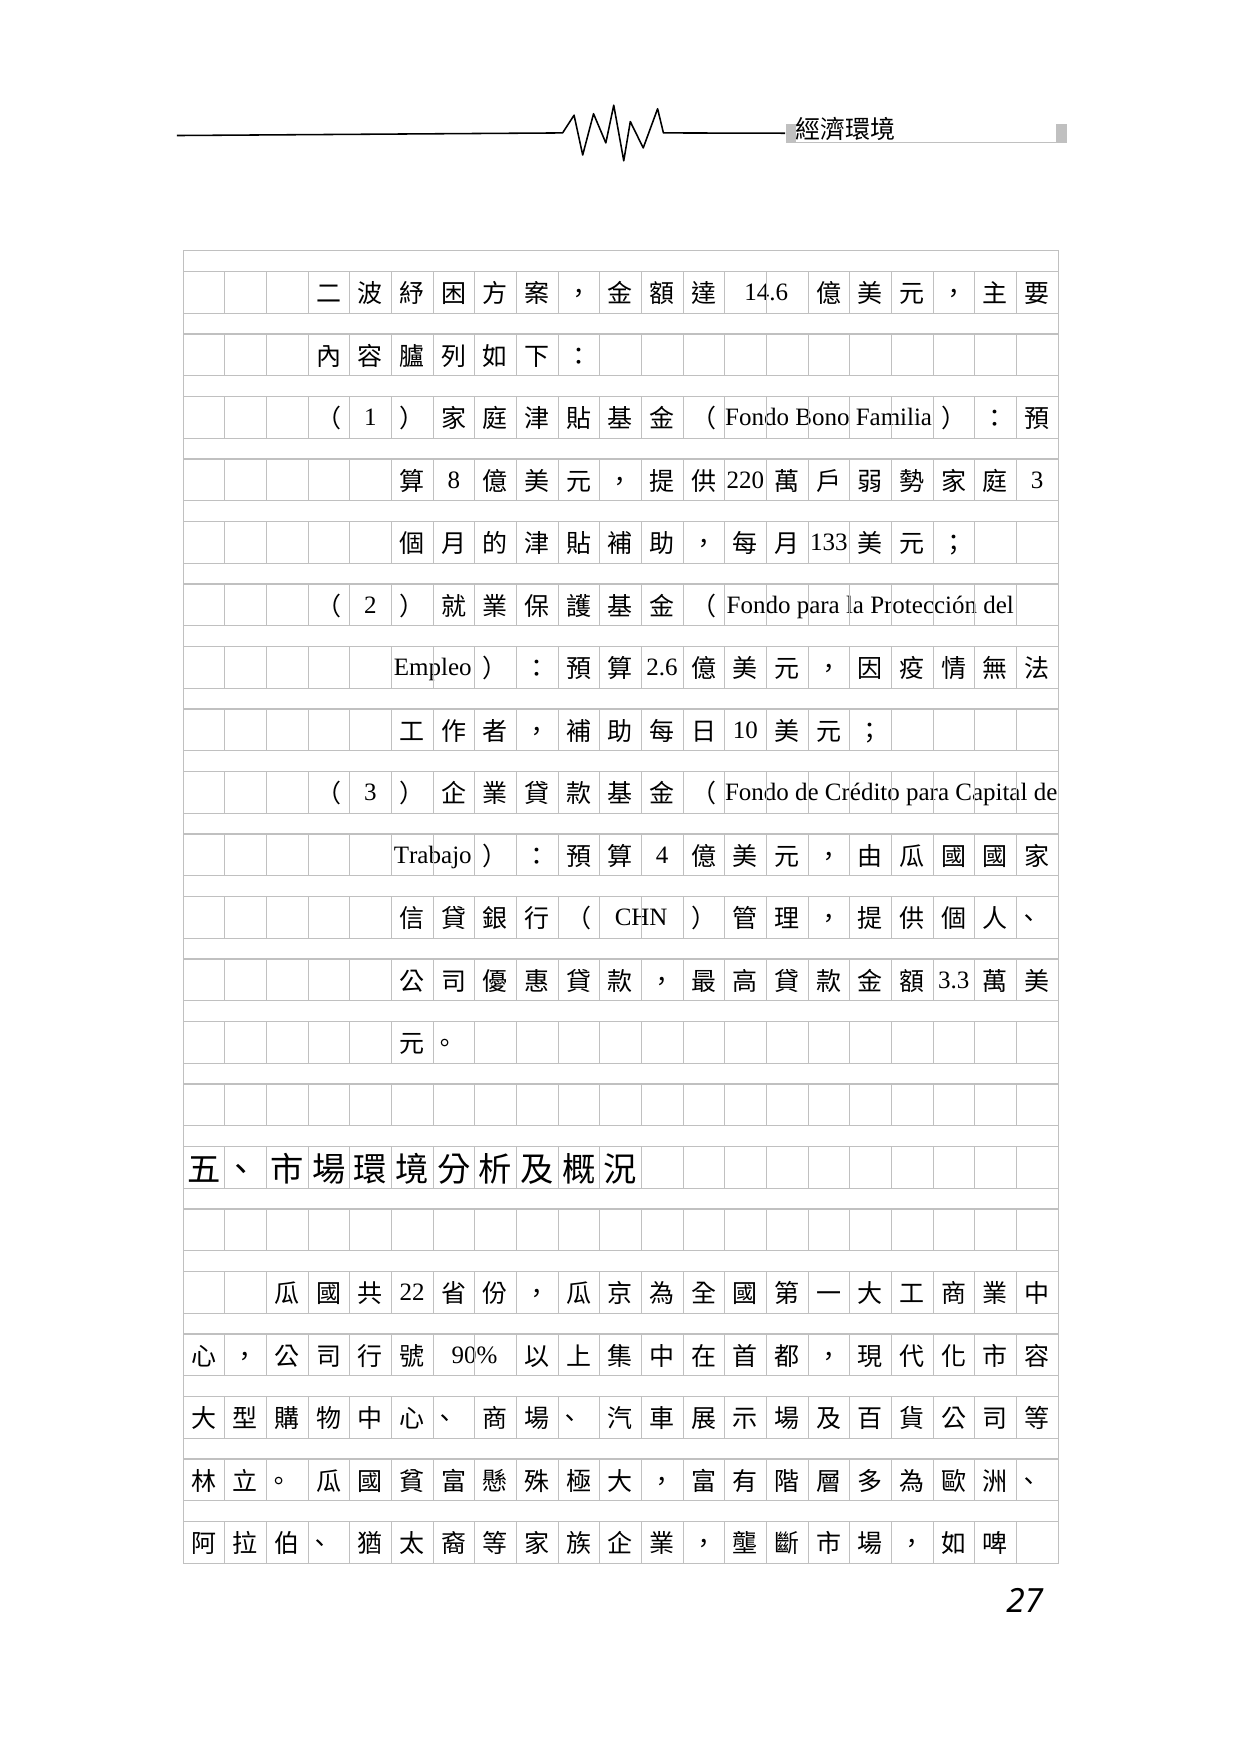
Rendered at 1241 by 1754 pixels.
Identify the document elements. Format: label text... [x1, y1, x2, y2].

text （1）家庭津貼基金（Fondo Bono Familia）：預算8億美元，提供220萬戶弱勢家庭3個月的津貼補助，每月133美元； [517, 397, 558, 438]
text （1）家庭津貼基金（Fondo Bono Familia）：預算8億美元，提供220萬戶弱勢家庭3個月的津貼補助，每月133美元； [892, 397, 933, 438]
text （1）家庭津貼基金（Fondo Bono Familia）：預算8億美元，提供220萬戶弱勢家庭3個月的津貼補助，每月133美元； [434, 397, 474, 438]
text 瓜國國會4月3日通過第13-2020號法令，「保護瓜國家庭受COVID-19（武漢肺炎）疫情影響經濟紓困法」（Ley de Rescate Económico a las Familias por los efectos causados por el COVID-19），此為第二波紓困方案，金額達14.6億美元，主要內容臚列如下： [281, 314, 1058, 333]
text （2）就業保護基金（Fondo para la Protección del Empleo）：預算2.6億美元，因疫情無法工作者，補助每日10美元； [850, 585, 891, 625]
text （1）家庭津貼基金（Fondo Bono Familia）：預算8億美元，提供220萬戶弱勢家庭3個月的津貼補助，每月133美元； [392, 522, 433, 563]
text （3）企業貸款基金（Fondo de Crédito para Capital de Trabajo）：預算4億美元，由瓜國國家信貸銀行（CHN）管理，提供個人、公司優惠貸款，最高貸款金額3.3萬美元。 [306, 751, 1058, 771]
text （1）家庭津貼基金（Fondo Bono Familia）：預算8億美元，提供220萬戶弱勢家庭3個月的津貼補助，每月133美元； [306, 501, 1058, 521]
text （2）就業保護基金（Fondo para la Protección del Empleo）：預算2.6億美元，因疫情無法工作者，補助每日10美元； [517, 585, 558, 625]
text （2）就業保護基金（Fondo para la Protección del Empleo）：預算2.6億美元，因疫情無法工作者，補助每日10美元； [975, 710, 1016, 750]
text （2）就業保護基金（Fondo para la Protección del Empleo）：預算2.6億美元，因疫情無法工作者，補助每日10美元； [642, 585, 683, 625]
text （2）就業保護基金（Fondo para la Protección del Empleo）：預算2.6億美元，因疫情無法工作者，補助每日10美元； [642, 710, 683, 750]
text （1）家庭津貼基金（Fondo Bono Familia）：預算8億美元，提供220萬戶弱勢家庭3個月的津貼補助，每月133美元； [975, 397, 1016, 438]
text （2）就業保護基金（Fondo para la Protección del Empleo）：預算2.6億美元，因疫情無法工作者，補助每日10美元； [392, 585, 433, 625]
text （1）家庭津貼基金（Fondo Bono Familia）：預算8億美元，提供220萬戶弱勢家庭3個月的津貼補助，每月133美元； [559, 397, 599, 438]
text （2）就業保護基金（Fondo para la Protección del Empleo）：預算2.6億美元，因疫情無法工作者，補助每日10美元； [725, 710, 766, 750]
text （2）就業保護基金（Fondo para la Protección del Empleo）：預算2.6億美元，因疫情無法工作者，補助每日10美元； [475, 710, 516, 750]
text （1）家庭津貼基金（Fondo Bono Familia）：預算8億美元，提供220萬戶弱勢家庭3個月的津貼補助，每月133美元； [809, 397, 849, 438]
text （2）就業保護基金（Fondo para la Protección del Empleo）：預算2.6億美元，因疫情無法工作者，補助每日10美元； [600, 710, 641, 750]
text （1）家庭津貼基金（Fondo Bono Familia）：預算8億美元，提供220萬戶弱勢家庭3個月的津貼補助，每月133美元； [434, 522, 474, 563]
text （1）家庭津貼基金（Fondo Bono Familia）：預算8億美元，提供220萬戶弱勢家庭3個月的津貼補助，每月133美元； [892, 460, 933, 500]
text 、 [225, 1147, 266, 1188]
text [184, 1126, 1058, 1146]
text （3）企業貸款基金（Fondo de Crédito para Capital de Trabajo）：預算4億美元，由瓜國國家信貸銀行（CHN）管理，提供個人、公司優惠貸款，最高貸款金額3.3萬美元。 [306, 1001, 1058, 1021]
text （2）就業保護基金（Fondo para la Protección del Empleo）：預算2.6億美元，因疫情無法工作者，補助每日10美元； [559, 585, 599, 625]
text [725, 1147, 766, 1188]
text （2）就業保護基金（Fondo para la Protección del Empleo）：預算2.6億美元，因疫情無法工作者，補助每日10美元； [559, 647, 599, 688]
text （1）家庭津貼基金（Fondo Bono Familia）：預算8億美元，提供220萬戶弱勢家庭3個月的津貼補助，每月133美元； [809, 522, 849, 563]
text （2）就業保護基金（Fondo para la Protección del Empleo）：預算2.6億美元，因疫情無法工作者，補助每日10美元； [600, 585, 641, 625]
text （2）就業保護基金（Fondo para la Protección del Empleo）：預算2.6億美元，因疫情無法工作者，補助每日10美元； [767, 585, 808, 625]
text [850, 1147, 891, 1188]
text （2）就業保護基金（Fondo para la Protección del Empleo）：預算2.6億美元，因疫情無法工作者，補助每日10美元； [392, 647, 433, 688]
text （1）家庭津貼基金（Fondo Bono Familia）：預算8億美元，提供220萬戶弱勢家庭3個月的津貼補助，每月133美元； [600, 460, 641, 500]
text （2）就業保護基金（Fondo para la Protección del Empleo）：預算2.6億美元，因疫情無法工作者，補助每日10美元； [392, 710, 433, 750]
text （3）企業貸款基金（Fondo de Crédito para Capital de Trabajo）：預算4億美元，由瓜國國家信貸銀行（CHN）管理，提供個人、公司優惠貸款，最高貸款金額3.3萬美元。 [306, 876, 1058, 896]
text （1）家庭津貼基金（Fondo Bono Familia）：預算8億美元，提供220萬戶弱勢家庭3個月的津貼補助，每月133美元； [642, 460, 683, 500]
text （2）就業保護基金（Fondo para la Protección del Empleo）：預算2.6億美元，因疫情無法工作者，補助每日10美元； [1017, 585, 1058, 625]
text （2）就業保護基金（Fondo para la Protección del Empleo）：預算2.6億美元，因疫情無法工作者，補助每日10美元； [767, 647, 808, 688]
text （1）家庭津貼基金（Fondo Bono Familia）：預算8億美元，提供220萬戶弱勢家庭3個月的津貼補助，每月133美元； [934, 522, 974, 563]
text （2）就業保護基金（Fondo para la Protección del Empleo）：預算2.6億美元，因疫情無法工作者，補助每日10美元； [309, 585, 349, 625]
text 五 [184, 1147, 224, 1188]
text （1）家庭津貼基金（Fondo Bono Familia）：預算8億美元，提供220萬戶弱勢家庭3個月的津貼補助，每月133美元； [850, 397, 891, 438]
text 瓜國共22省份，瓜京為全國第一大工商業中心，公司行號90%以上集中在首都，現代化市容大型購物中心、商場、汽車展示場及百貨公司等林立。瓜國貧富懸殊極大，富有階層多為歐洲、阿拉伯、猶太裔等家族企業，壟斷市場，如啤酒、水泥、蔗糖、香蕉、咖啡、汽車、金融保險、超市連鎖店等；貧窮階層多為內地印地安族裔，從事勞力工作，入不敷出。由於貧富差距，生活水平迥異，產品品質及價格市場區隔大，高級知名品牌精品及中低，甚至斥級貨品均有其消費者。然而，貧窮人口占大多數，市場需求以中低價位產品為主。 [184, 1251, 1058, 1271]
text （2）就業保護基金（Fondo para la Protección del Empleo）：預算2.6億美元，因疫情無法工作者，補助每日10美元； [809, 710, 849, 750]
text （2）就業保護基金（Fondo para la Protección del Empleo）：預算2.6億美元，因疫情無法工作者，補助每日10美元； [1017, 710, 1058, 750]
text （1）家庭津貼基金（Fondo Bono Familia）：預算8億美元，提供220萬戶弱勢家庭3個月的津貼補助，每月133美元； [850, 522, 891, 563]
text （1）家庭津貼基金（Fondo Bono Familia）：預算8億美元，提供220萬戶弱勢家庭3個月的津貼補助，每月133美元； [892, 522, 933, 563]
text （2）就業保護基金（Fondo para la Protección del Empleo）：預算2.6億美元，因疫情無法工作者，補助每日10美元； [306, 689, 1058, 708]
text （1）家庭津貼基金（Fondo Bono Familia）：預算8億美元，提供220萬戶弱勢家庭3個月的津貼補助，每月133美元； [517, 460, 558, 500]
text 市 [267, 1147, 308, 1188]
text （2）就業保護基金（Fondo para la Protección del Empleo）：預算2.6億美元，因疫情無法工作者，補助每日10美元； [892, 647, 933, 688]
text 況 [600, 1147, 641, 1188]
text （1）家庭津貼基金（Fondo Bono Familia）：預算8億美元，提供220萬戶弱勢家庭3個月的津貼補助，每月133美元； [309, 460, 349, 500]
text （1）家庭津貼基金（Fondo Bono Familia）：預算8億美元，提供220萬戶弱勢家庭3個月的津貼補助，每月133美元； [600, 522, 641, 563]
text （1）家庭津貼基金（Fondo Bono Familia）：預算8億美元，提供220萬戶弱勢家庭3個月的津貼補助，每月133美元； [475, 397, 516, 438]
text （2）就業保護基金（Fondo para la Protección del Empleo）：預算2.6億美元，因疫情無法工作者，補助每日10美元； [642, 647, 683, 688]
text （1）家庭津貼基金（Fondo Bono Familia）：預算8億美元，提供220萬戶弱勢家庭3個月的津貼補助，每月133美元； [600, 397, 641, 438]
text （2）就業保護基金（Fondo para la Protección del Empleo）：預算2.6億美元，因疫情無法工作者，補助每日10美元； [309, 647, 349, 688]
text （1）家庭津貼基金（Fondo Bono Familia）：預算8億美元，提供220萬戶弱勢家庭3個月的津貼補助，每月133美元； [309, 522, 349, 563]
text （2）就業保護基金（Fondo para la Protección del Empleo）：預算2.6億美元，因疫情無法工作者，補助每日10美元； [306, 564, 1058, 583]
text （1）家庭津貼基金（Fondo Bono Familia）：預算8億美元，提供220萬戶弱勢家庭3個月的津貼補助，每月133美元； [1017, 460, 1058, 500]
text （2）就業保護基金（Fondo para la Protección del Empleo）：預算2.6億美元，因疫情無法工作者，補助每日10美元； [517, 647, 558, 688]
text 瓜國共22省份，瓜京為全國第一大工商業中心，公司行號90%以上集中在首都，現代化市容大型購物中心、商場、汽車展示場及百貨公司等林立。瓜國貧富懸殊極大，富有階層多為歐洲、阿拉伯、猶太裔等家族企業，壟斷市場，如啤酒、水泥、蔗糖、香蕉、咖啡、汽車、金融保險、超市連鎖店等；貧窮階層多為內地印地安族裔，從事勞力工作，入不敷出。由於貧富差距，生活水平迥異，產品品質及價格市場區隔大，高級知名品牌精品及中低，甚至斥級貨品均有其消費者。然而，貧窮人口占大多數，市場需求以中低價位產品為主。 [184, 1501, 1058, 1521]
text 環 [350, 1147, 391, 1188]
text （1）家庭津貼基金（Fondo Bono Familia）：預算8億美元，提供220萬戶弱勢家庭3個月的津貼補助，每月133美元； [684, 460, 724, 500]
text 瓜國國會4月3日通過第13-2020號法令，「保護瓜國家庭受COVID-19（武漢肺炎）疫情影響經濟紓困法」（Ley de Rescate Económico a las Familias por los efectos causados por el COVID-19），此為第二波紓困方案，金額達14.6億美元，主要內容臚列如下： [281, 251, 1058, 271]
text （2）就業保護基金（Fondo para la Protección del Empleo）：預算2.6億美元，因疫情無法工作者，補助每日10美元； [892, 585, 933, 625]
text 瓜國共22省份，瓜京為全國第一大工商業中心，公司行號90%以上集中在首都，現代化市容大型購物中心、商場、汽車展示場及百貨公司等林立。瓜國貧富懸殊極大，富有階層多為歐洲、阿拉伯、猶太裔等家族企業，壟斷市場，如啤酒、水泥、蔗糖、香蕉、咖啡、汽車、金融保險、超市連鎖店等；貧窮階層多為內地印地安族裔，從事勞力工作，入不敷出。由於貧富差距，生活水平迥異，產品品質及價格市場區隔大，高級知名品牌精品及中低，甚至斥級貨品均有其消費者。然而，貧窮人口占大多數，市場需求以中低價位產品為主。 [184, 1314, 1058, 1333]
text （1）家庭津貼基金（Fondo Bono Familia）：預算8億美元，提供220萬戶弱勢家庭3個月的津貼補助，每月133美元； [475, 460, 516, 500]
text 分 [434, 1147, 474, 1188]
text （1）家庭津貼基金（Fondo Bono Familia）：預算8億美元，提供220萬戶弱勢家庭3個月的津貼補助，每月133美元； [559, 522, 599, 563]
text （2）就業保護基金（Fondo para la Protección del Empleo）：預算2.6億美元，因疫情無法工作者，補助每日10美元； [850, 710, 891, 750]
text （1）家庭津貼基金（Fondo Bono Familia）：預算8億美元，提供220萬戶弱勢家庭3個月的津貼補助，每月133美元； [434, 460, 474, 500]
text （2）就業保護基金（Fondo para la Protección del Empleo）：預算2.6億美元，因疫情無法工作者，補助每日10美元； [350, 585, 391, 625]
text [684, 1147, 724, 1188]
text （2）就業保護基金（Fondo para la Protección del Empleo）：預算2.6億美元，因疫情無法工作者，補助每日10美元； [475, 585, 516, 625]
text （1）家庭津貼基金（Fondo Bono Familia）：預算8億美元，提供220萬戶弱勢家庭3個月的津貼補助，每月133美元； [767, 397, 808, 438]
text （2）就業保護基金（Fondo para la Protección del Empleo）：預算2.6億美元，因疫情無法工作者，補助每日10美元； [434, 647, 474, 688]
text 瓜國共22省份，瓜京為全國第一大工商業中心，公司行號90%以上集中在首都，現代化市容大型購物中心、商場、汽車展示場及百貨公司等林立。瓜國貧富懸殊極大，富有階層多為歐洲、阿拉伯、猶太裔等家族企業，壟斷市場，如啤酒、水泥、蔗糖、香蕉、咖啡、汽車、金融保險、超市連鎖店等；貧窮階層多為內地印地安族裔，從事勞力工作，入不敷出。由於貧富差距，生活水平迥異，產品品質及價格市場區隔大，高級知名品牌精品及中低，甚至斥級貨品均有其消費者。然而，貧窮人口占大多數，市場需求以中低價位產品為主。 [184, 1439, 1058, 1458]
text （1）家庭津貼基金（Fondo Bono Familia）：預算8億美元，提供220萬戶弱勢家庭3個月的津貼補助，每月133美元； [725, 522, 766, 563]
text （2）就業保護基金（Fondo para la Protección del Empleo）：預算2.6億美元，因疫情無法工作者，補助每日10美元； [434, 710, 474, 750]
text （3）企業貸款基金（Fondo de Crédito para Capital de Trabajo）：預算4億美元，由瓜國國家信貸銀行（CHN）管理，提供個人、公司優惠貸款，最高貸款金額3.3萬美元。 [306, 814, 1058, 833]
text （2）就業保護基金（Fondo para la Protección del Empleo）：預算2.6億美元，因疫情無法工作者，補助每日10美元； [559, 710, 599, 750]
text （2）就業保護基金（Fondo para la Protección del Empleo）：預算2.6億美元，因疫情無法工作者，補助每日10美元； [517, 710, 558, 750]
text （2）就業保護基金（Fondo para la Protección del Empleo）：預算2.6億美元，因疫情無法工作者，補助每日10美元； [892, 710, 933, 750]
text [642, 1147, 683, 1188]
text （2）就業保護基金（Fondo para la Protección del Empleo）：預算2.6億美元，因疫情無法工作者，補助每日10美元； [434, 585, 474, 625]
text （2）就業保護基金（Fondo para la Protección del Empleo）：預算2.6億美元，因疫情無法工作者，補助每日10美元； [350, 710, 391, 750]
text （1）家庭津貼基金（Fondo Bono Familia）：預算8億美元，提供220萬戶弱勢家庭3個月的津貼補助，每月133美元； [306, 376, 1058, 396]
text 及 [517, 1147, 558, 1188]
text 場 [309, 1147, 349, 1188]
text （1）家庭津貼基金（Fondo Bono Familia）：預算8億美元，提供220萬戶弱勢家庭3個月的津貼補助，每月133美元； [642, 397, 683, 438]
text （1）家庭津貼基金（Fondo Bono Familia）：預算8億美元，提供220萬戶弱勢家庭3個月的津貼補助，每月133美元； [934, 397, 974, 438]
text （1）家庭津貼基金（Fondo Bono Familia）：預算8億美元，提供220萬戶弱勢家庭3個月的津貼補助，每月133美元； [475, 522, 516, 563]
text 概 [559, 1147, 599, 1188]
text （1）家庭津貼基金（Fondo Bono Familia）：預算8億美元，提供220萬戶弱勢家庭3個月的津貼補助，每月133美元； [684, 522, 724, 563]
text （1）家庭津貼基金（Fondo Bono Familia）：預算8億美元，提供220萬戶弱勢家庭3個月的津貼補助，每月133美元； [767, 522, 808, 563]
text [934, 1147, 974, 1188]
text [1017, 1147, 1058, 1188]
text [767, 1147, 808, 1188]
text 析 [475, 1147, 516, 1188]
text （1）家庭津貼基金（Fondo Bono Familia）：預算8億美元，提供220萬戶弱勢家庭3個月的津貼補助，每月133美元； [350, 522, 391, 563]
text （2）就業保護基金（Fondo para la Protección del Empleo）：預算2.6億美元，因疫情無法工作者，補助每日10美元； [350, 647, 391, 688]
text （2）就業保護基金（Fondo para la Protección del Empleo）：預算2.6億美元，因疫情無法工作者，補助每日10美元； [809, 585, 849, 625]
text （2）就業保護基金（Fondo para la Protección del Empleo）：預算2.6億美元，因疫情無法工作者，補助每日10美元； [1017, 647, 1058, 688]
text （1）家庭津貼基金（Fondo Bono Familia）：預算8億美元，提供220萬戶弱勢家庭3個月的津貼補助，每月133美元； [642, 522, 683, 563]
text （2）就業保護基金（Fondo para la Protección del Empleo）：預算2.6億美元，因疫情無法工作者，補助每日10美元； [684, 710, 724, 750]
text [892, 1147, 933, 1188]
text （1）家庭津貼基金（Fondo Bono Familia）：預算8億美元，提供220萬戶弱勢家庭3個月的津貼補助，每月133美元； [934, 460, 974, 500]
text （1）家庭津貼基金（Fondo Bono Familia）：預算8億美元，提供220萬戶弱勢家庭3個月的津貼補助，每月133美元； [309, 397, 349, 438]
text （1）家庭津貼基金（Fondo Bono Familia）：預算8億美元，提供220萬戶弱勢家庭3個月的津貼補助，每月133美元； [975, 522, 1016, 563]
text （1）家庭津貼基金（Fondo Bono Familia）：預算8億美元，提供220萬戶弱勢家庭3個月的津貼補助，每月133美元； [684, 397, 724, 438]
text （1）家庭津貼基金（Fondo Bono Familia）：預算8億美元，提供220萬戶弱勢家庭3個月的津貼補助，每月133美元； [392, 460, 433, 500]
text （2）就業保護基金（Fondo para la Protección del Empleo）：預算2.6億美元，因疫情無法工作者，補助每日10美元； [306, 626, 1058, 646]
text （1）家庭津貼基金（Fondo Bono Familia）：預算8億美元，提供220萬戶弱勢家庭3個月的津貼補助，每月133美元； [850, 460, 891, 500]
text （2）就業保護基金（Fondo para la Protección del Empleo）：預算2.6億美元，因疫情無法工作者，補助每日10美元； [934, 647, 974, 688]
text （1）家庭津貼基金（Fondo Bono Familia）：預算8億美元，提供220萬戶弱勢家庭3個月的津貼補助，每月133美元； [350, 397, 391, 438]
text （2）就業保護基金（Fondo para la Protección del Empleo）：預算2.6億美元，因疫情無法工作者，補助每日10美元； [309, 710, 349, 750]
text （1）家庭津貼基金（Fondo Bono Familia）：預算8億美元，提供220萬戶弱勢家庭3個月的津貼補助，每月133美元； [1017, 397, 1058, 438]
text （2）就業保護基金（Fondo para la Protección del Empleo）：預算2.6億美元，因疫情無法工作者，補助每日10美元； [684, 585, 724, 625]
text （2）就業保護基金（Fondo para la Protección del Empleo）：預算2.6億美元，因疫情無法工作者，補助每日10美元； [684, 647, 724, 688]
text （1）家庭津貼基金（Fondo Bono Familia）：預算8億美元，提供220萬戶弱勢家庭3個月的津貼補助，每月133美元； [725, 460, 766, 500]
text （1）家庭津貼基金（Fondo Bono Familia）：預算8億美元，提供220萬戶弱勢家庭3個月的津貼補助，每月133美元； [767, 460, 808, 500]
text （2）就業保護基金（Fondo para la Protección del Empleo）：預算2.6億美元，因疫情無法工作者，補助每日10美元； [850, 647, 891, 688]
text （2）就業保護基金（Fondo para la Protección del Empleo）：預算2.6億美元，因疫情無法工作者，補助每日10美元； [975, 585, 1016, 625]
text （2）就業保護基金（Fondo para la Protección del Empleo）：預算2.6億美元，因疫情無法工作者，補助每日10美元； [934, 585, 974, 625]
text （1）家庭津貼基金（Fondo Bono Familia）：預算8億美元，提供220萬戶弱勢家庭3個月的津貼補助，每月133美元； [559, 460, 599, 500]
text （1）家庭津貼基金（Fondo Bono Familia）：預算8億美元，提供220萬戶弱勢家庭3個月的津貼補助，每月133美元； [1017, 522, 1058, 563]
text （2）就業保護基金（Fondo para la Protección del Empleo）：預算2.6億美元，因疫情無法工作者，補助每日10美元； [809, 647, 849, 688]
text [809, 1147, 849, 1188]
text （1）家庭津貼基金（Fondo Bono Familia）：預算8億美元，提供220萬戶弱勢家庭3個月的津貼補助，每月133美元； [725, 397, 766, 438]
text 瓜國共22省份，瓜京為全國第一大工商業中心，公司行號90%以上集中在首都，現代化市容大型購物中心、商場、汽車展示場及百貨公司等林立。瓜國貧富懸殊極大，富有階層多為歐洲、阿拉伯、猶太裔等家族企業，壟斷市場，如啤酒、水泥、蔗糖、香蕉、咖啡、汽車、金融保險、超市連鎖店等；貧窮階層多為內地印地安族裔，從事勞力工作，入不敷出。由於貧富差距，生活水平迥異，產品品質及價格市場區隔大，高級知名品牌精品及中低，甚至斥級貨品均有其消費者。然而，貧窮人口占大多數，市場需求以中低價位產品為主。 [184, 1376, 1058, 1396]
text （1）家庭津貼基金（Fondo Bono Familia）：預算8億美元，提供220萬戶弱勢家庭3個月的津貼補助，每月133美元； [306, 439, 1058, 458]
text （2）就業保護基金（Fondo para la Protección del Empleo）：預算2.6億美元，因疫情無法工作者，補助每日10美元； [975, 647, 1016, 688]
text （2）就業保護基金（Fondo para la Protección del Empleo）：預算2.6億美元，因疫情無法工作者，補助每日10美元； [600, 647, 641, 688]
text （2）就業保護基金（Fondo para la Protección del Empleo）：預算2.6億美元，因疫情無法工作者，補助每日10美元； [725, 647, 766, 688]
text （2）就業保護基金（Fondo para la Protección del Empleo）：預算2.6億美元，因疫情無法工作者，補助每日10美元； [475, 647, 516, 688]
text （3）企業貸款基金（Fondo de Crédito para Capital de Trabajo）：預算4億美元，由瓜國國家信貸銀行（CHN）管理，提供個人、公司優惠貸款，最高貸款金額3.3萬美元。 [306, 939, 1058, 958]
text 境 [392, 1147, 433, 1188]
text （1）家庭津貼基金（Fondo Bono Familia）：預算8億美元，提供220萬戶弱勢家庭3個月的津貼補助，每月133美元； [517, 522, 558, 563]
text （1）家庭津貼基金（Fondo Bono Familia）：預算8億美元，提供220萬戶弱勢家庭3個月的津貼補助，每月133美元； [350, 460, 391, 500]
text [975, 1147, 1016, 1188]
text （1）家庭津貼基金（Fondo Bono Familia）：預算8億美元，提供220萬戶弱勢家庭3個月的津貼補助，每月133美元； [975, 460, 1016, 500]
text （2）就業保護基金（Fondo para la Protección del Empleo）：預算2.6億美元，因疫情無法工作者，補助每日10美元； [934, 710, 974, 750]
text （2）就業保護基金（Fondo para la Protección del Empleo）：預算2.6億美元，因疫情無法工作者，補助每日10美元； [725, 585, 766, 625]
text （1）家庭津貼基金（Fondo Bono Familia）：預算8億美元，提供220萬戶弱勢家庭3個月的津貼補助，每月133美元； [809, 460, 849, 500]
text （1）家庭津貼基金（Fondo Bono Familia）：預算8億美元，提供220萬戶弱勢家庭3個月的津貼補助，每月133美元； [392, 397, 433, 438]
text （2）就業保護基金（Fondo para la Protección del Empleo）：預算2.6億美元，因疫情無法工作者，補助每日10美元； [767, 710, 808, 750]
